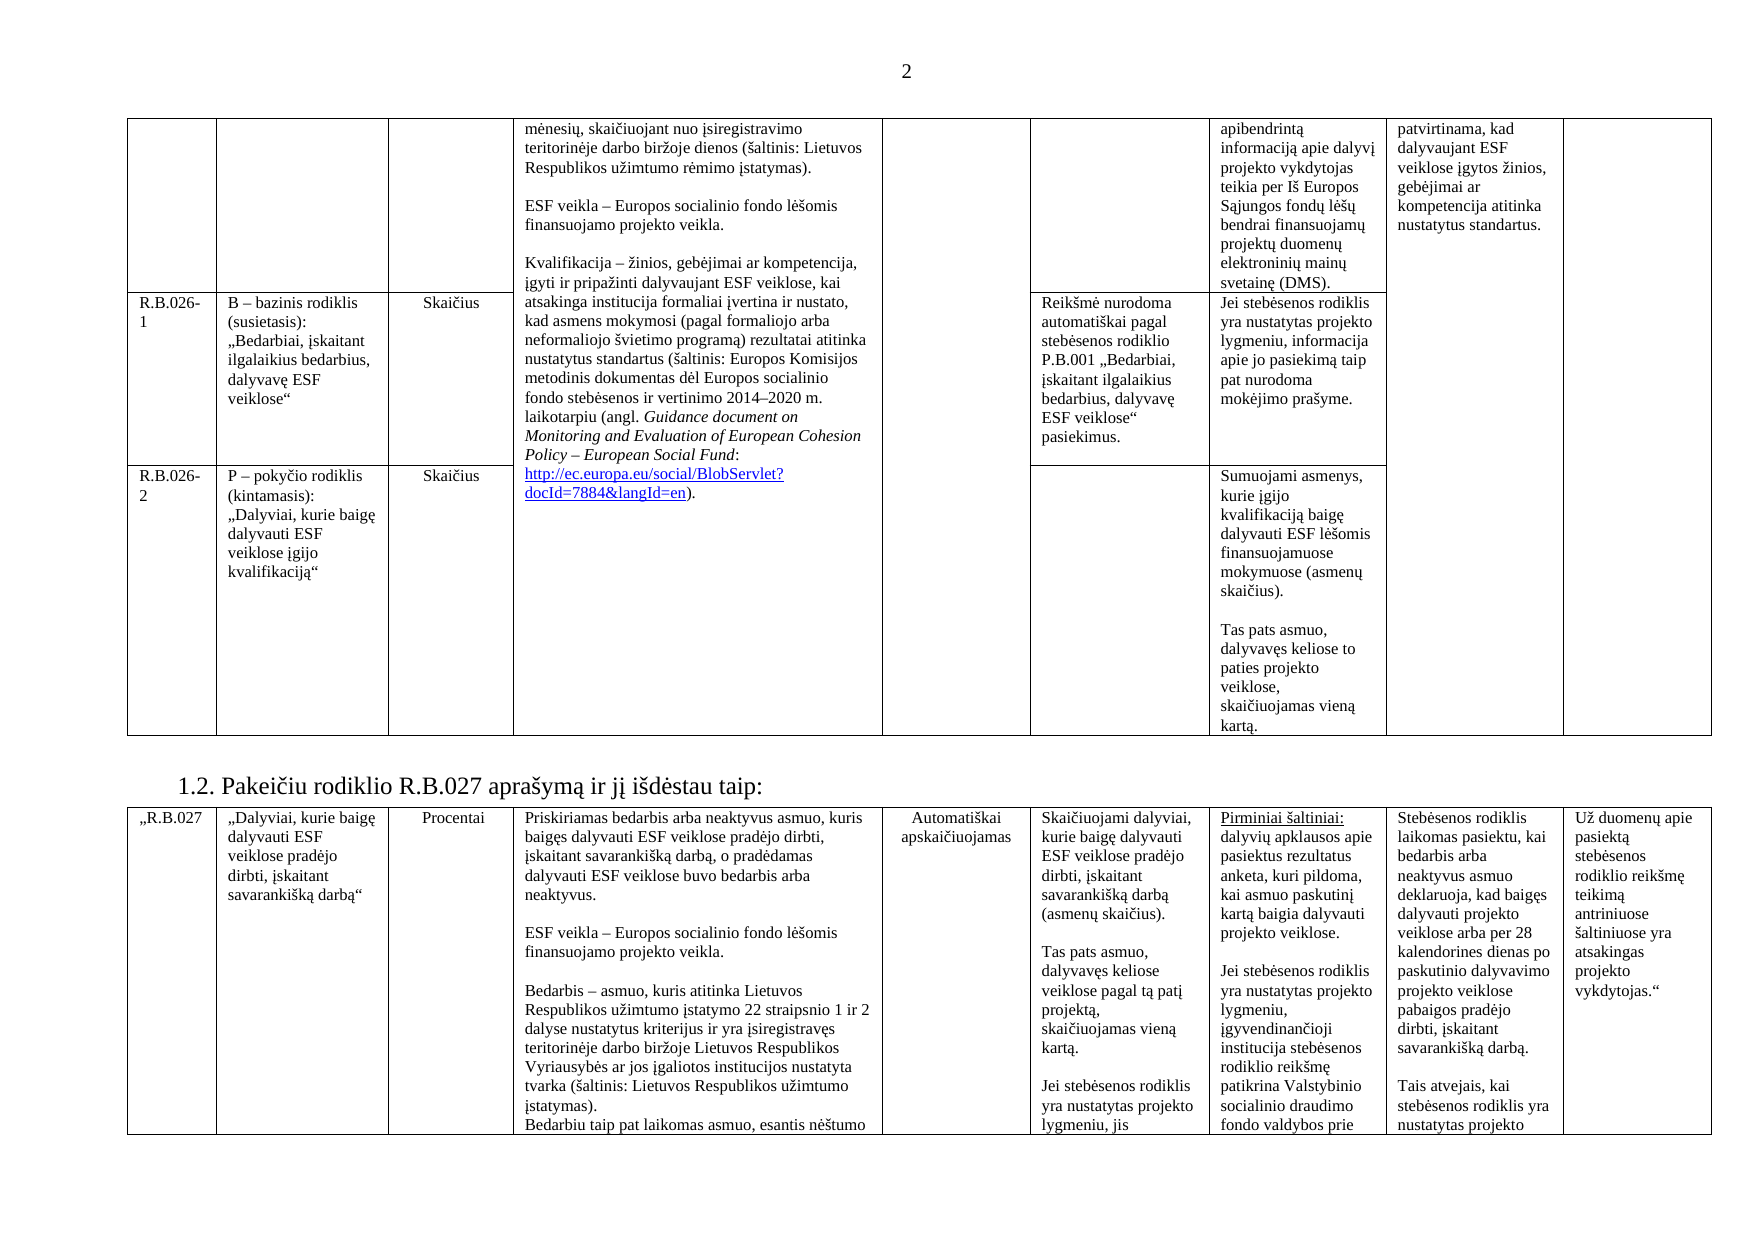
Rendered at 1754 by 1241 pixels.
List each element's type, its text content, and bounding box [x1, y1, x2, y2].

table_header Automatiškai apskaičiuojamas [883, 808, 1030, 1134]
table_header mėnesių, skaičiuojant nuo įsiregistravimo teritorinėje darbo biržoje dienos (šaltinis: Lietuvos Respublikos užimtumo rėmimo įstatymas). ESF veikla – Europos socialinio fondo lėšomis finansuojamo projekto veikla. Kvalifikacija – žinios, gebėjimai ar kompetencija, įgyti ir pripažinti dalyvaujant ESF veiklose, kai atsakinga institucija formaliai įvertina ir nustato, kad asmens mokymosi (pagal formaliojo arba neformaliojo švietimo programą) rezultatai atitinka nustatytus standartus (šaltinis: Europos Komisijos metodinis dokumentas dėl Europos socialinio fondo stebėsenos ir vertinimo 2014–2020 m. laikotarpiu (angl. Guidance document on Monitoring and Evaluation of European Cohesion Policy – European Social Fund: http://ec.europa.eu/social/BlobServlet?docId=7884&langId=en). [514, 119, 882, 734]
table_header Už duomenų apie pasiektą stebėsenos rodiklio reikšmę teikimą antriniuose šaltiniuose yra atsakingas projekto vykdytojas.“ [1564, 808, 1711, 1134]
table_header [128, 119, 216, 292]
table_header apibendrintą informaciją apie dalyvį projekto vykdytojas teikia per Iš Europos Sąjungos fondų lėšų bendrai finansuojamų projektų duomenų elektroninių mainų svetainę (DMS). [1210, 119, 1386, 292]
table_cell Jei stebėsenos rodiklis yra nustatytas projekto lygmeniu, informacija apie jo pasiekimą taip pat nurodoma mokėjimo prašyme. [1210, 293, 1386, 465]
table_header Procentai [389, 808, 513, 1134]
table_header [217, 119, 388, 292]
table_header patvirtinama, kad dalyvaujant ESF veiklose įgytos žinios, gebėjimai ar kompetencija atitinka nustatytus standartus. [1387, 119, 1563, 734]
table_header Priskiriamas bedarbis arba neaktyvus asmuo, kuris baigęs dalyvauti ESF veiklose pradėjo dirbti, įskaitant savarankišką darbą, o pradėdamas dalyvauti ESF veiklose buvo bedarbis arba neaktyvus. ESF veikla – Europos socialinio fondo lėšomis finansuojamo projekto veikla. Bedarbis – asmuo, kuris atitinka Lietuvos Respublikos užimtumo įstatymo 22 straipsnio 1 ir 2 dalyse nustatytus kriterijus ir yra įsiregistravęs teritorinėje darbo biržoje Lietuvos Respublikos Vyriausybės ar jos įgaliotos institucijos nustatyta tvarka (šaltinis: Lietuvos Respublikos užimtumo įstatymas). Bedarbiu taip pat laikomas asmuo, esantis nėštumo [514, 808, 882, 1134]
table_header Stebėsenos rodiklis laikomas pasiektu, kai bedarbis arba neaktyvus asmuo deklaruoja, kad baigęs dalyvauti projekto veiklose arba per 28 kalendorines dienas po paskutinio dalyvavimo projekto veiklose pabaigos pradėjo dirbti, įskaitant savarankišką darbą. Tais atvejais, kai stebėsenos rodiklis yra nustatytas projekto [1387, 808, 1563, 1134]
table_header „Dalyviai, kurie baigę dalyvauti ESF veiklose pradėjo dirbti, įskaitant savarankišką darbą“ [217, 808, 388, 1134]
table_header Skaičiuojami dalyviai, kurie baigę dalyvauti ESF veiklose pradėjo dirbti, įskaitant savarankišką darbą (asmenų skaičius). Tas pats asmuo, dalyvavęs keliose veiklose pagal tą patį projektą, skaičiuojamas vieną kartą. Jei stebėsenos rodiklis yra nustatytas projekto lygmeniu, jis [1031, 808, 1209, 1134]
table_header [1564, 119, 1711, 734]
table_header Pirminiai šaltiniai: dalyvių apklausos apie pasiektus rezultatus anketa, kuri pildoma, kai asmuo paskutinį kartą baigia dalyvauti projekto veiklose. Jei stebėsenos rodiklis yra nustatytas projekto lygmeniu, įgyvendinančioji institucija stebėsenos rodiklio reikšmę patikrina Valstybinio socialinio draudimo fondo valdybos prie [1210, 808, 1386, 1134]
table_cell [1031, 466, 1209, 734]
table_header [883, 119, 1030, 734]
table_cell Sumuojami asmenys, kurie įgijo kvalifikaciją baigę dalyvauti ESF lėšomis finansuojamuose mokymuose (asmenų skaičius). Tas pats asmuo, dalyvavęs keliose to paties projekto veiklose, skaičiuojamas vieną kartą. [1210, 466, 1386, 734]
table_cell R.B.026-1 [128, 293, 216, 465]
text 1.2. Pakeičiu rodiklio R.B.027 aprašymą ir jį išdėstau taip: [118, 771, 1695, 800]
table_cell Skaičius [389, 466, 513, 734]
table_header [389, 119, 513, 292]
table_cell Reikšmė nurodoma automatiškai pagal stebėsenos rodiklio P.B.001 „Bedarbiai, įskaitant ilgalaikius bedarbius, dalyvavę ESF veiklose“ pasiekimus. [1031, 293, 1209, 465]
table_cell P – pokyčio rodiklis (kintamasis): „Dalyviai, kurie baigę dalyvauti ESF veiklose įgijo kvalifikaciją“ [217, 466, 388, 734]
table_header [1031, 119, 1209, 292]
table_cell B – bazinis rodiklis (susietasis): „Bedarbiai, įskaitant ilgalaikius bedarbius, dalyvavę ESF veiklose“ [217, 293, 388, 465]
table_cell R.B.026-2 [128, 466, 216, 734]
table_header „R.B.027 [128, 808, 216, 1134]
table_cell Skaičius [389, 293, 513, 465]
